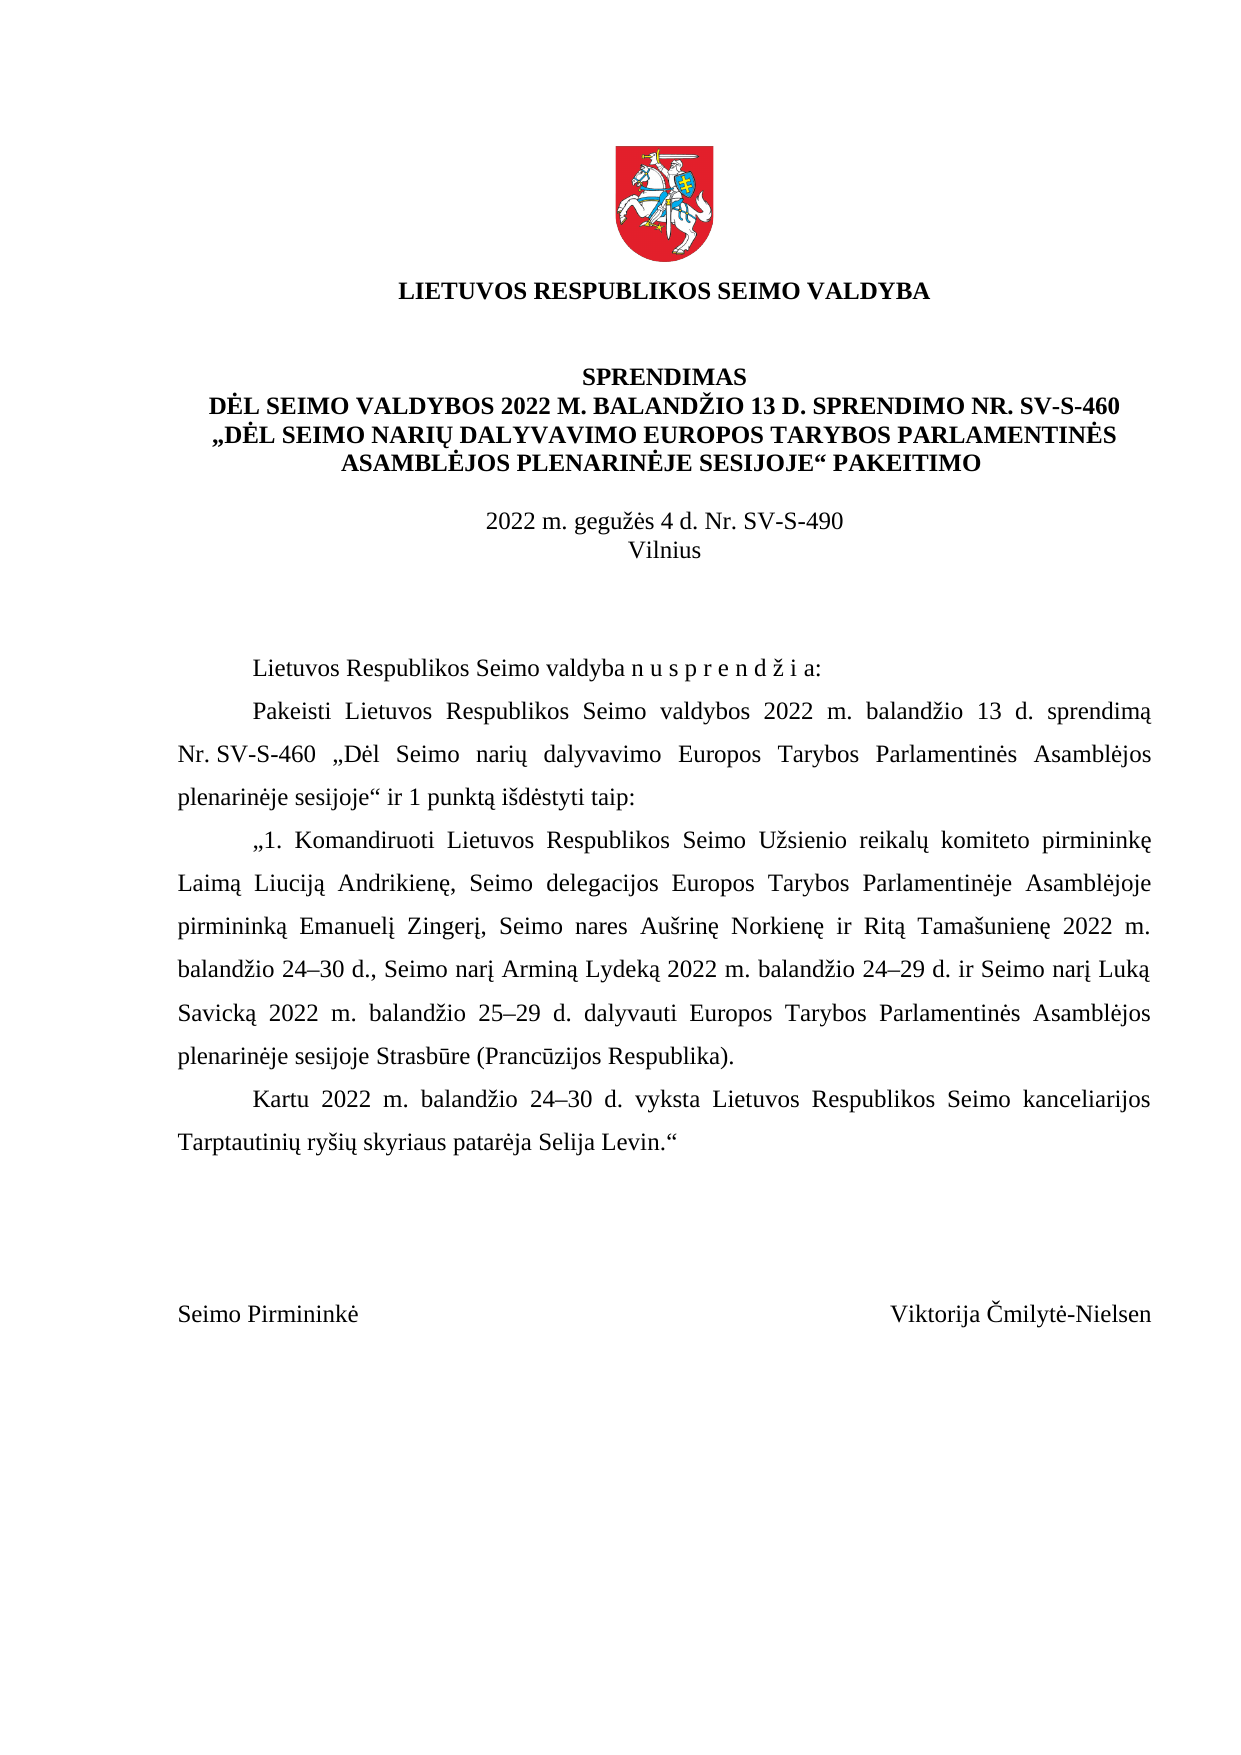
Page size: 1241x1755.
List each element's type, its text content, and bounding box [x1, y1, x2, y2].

text Kartu 2022 m. balandžio 24–30 d. vyksta Lietuvos Respublikos Seimo kanceliarijos Tarptautinių ryšių skyriaus patarėja Selija Levin.“ [177, 1084, 1152, 1156]
text DĖL SEIMO VALDYBOS 2022 M. BALANDŽIO 13 D. SPRENDIMO NR. SV-S-460 „DĖL SEIMO NARIŲ DALYVAVIMO EUROPOS TARYBOS PARLAMENTINĖS ASAMBLĖJOS PLENARINĖJE SESIJOJE“ PAKEITIMO [177, 391, 1152, 477]
text Pakeisti Lietuvos Respublikos Seimo valdybos 2022 m. balandžio 13 d. sprendimą Nr. SV-S-460 „Dėl Seimo narių dalyvavimo Europos Tarybos Parlamentinės Asamblėjos plenarinėje sesijoje“ ir 1 punktą išdėstyti taip: [177, 696, 1152, 811]
text „1. Komandiruoti Lietuvos Respublikos Seimo Užsienio reikalų komiteto pirmininkę Laimą Liuciją Andrikienę, Seimo delegacijos Europos Tarybos Parlamentinėje Asamblėjoje pirmininką Emanuelį Zingerį, Seimo nares Aušrinę Norkienę ir Ritą Tamašunienę 2022 m. balandžio 24–30 d., Seimo narį Arminą Lydeką 2022 m. balandžio 24–29 d. ir Seimo narį Luką Savicką 2022 m. balandžio 25–29 d. dalyvauti Europos Tarybos Parlamentinės Asamblėjos plenarinėje sesijoje Strasbūre (Prancūzijos Respublika). [177, 825, 1152, 1069]
text 2022 m. gegužės 4 d. Nr. SV-S-490 [177, 506, 1152, 535]
text Vilnius [177, 535, 1152, 563]
text Lietuvos Respublikos Seimo valdyba nusprendžia: [177, 653, 1152, 681]
text LIETUVOS RESPUBLIKOS SEIMO VALDYBA [177, 276, 1152, 305]
text Seimo Pirmininkė Viktorija Čmilytė-Nielsen [177, 1299, 1152, 1328]
text SPRENDIMAS [177, 362, 1152, 391]
